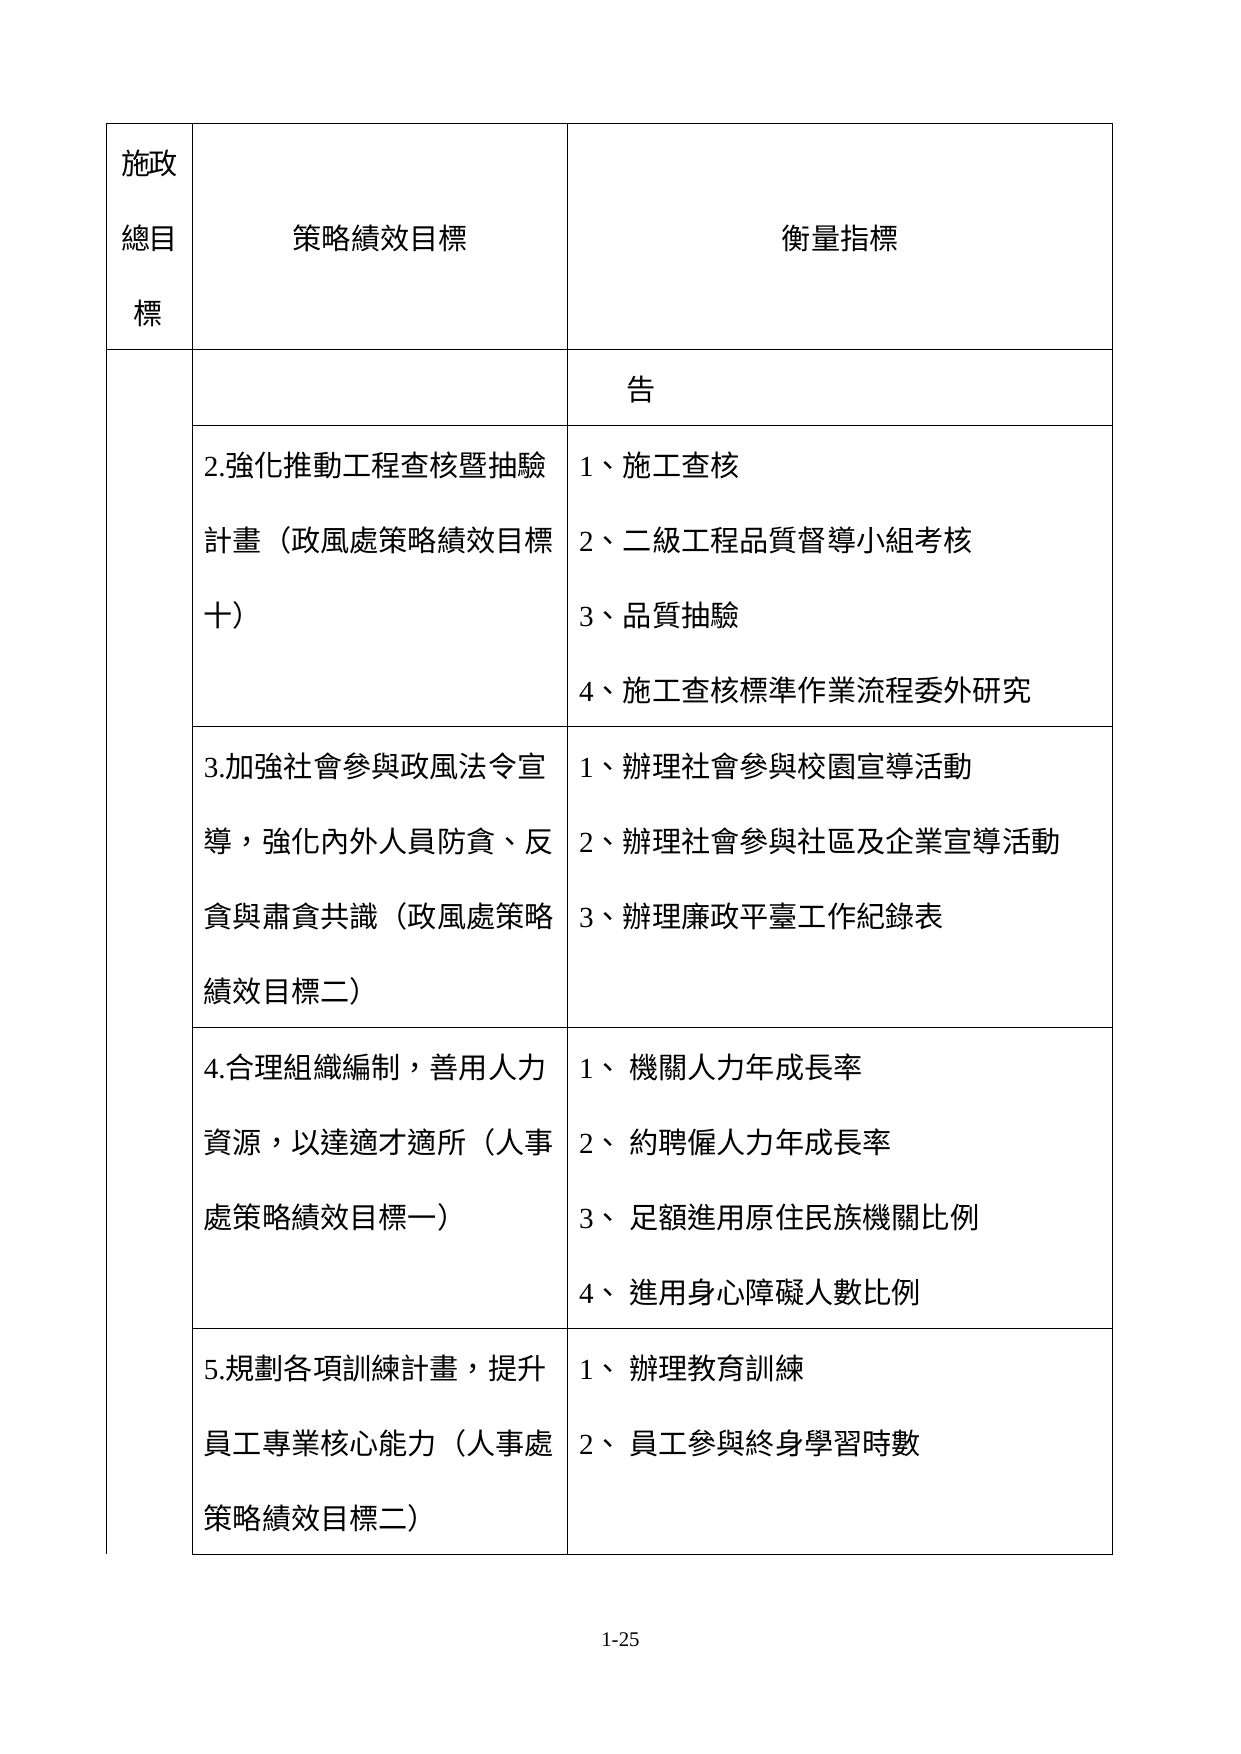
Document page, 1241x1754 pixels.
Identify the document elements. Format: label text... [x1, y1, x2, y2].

table_cell 5.規劃各項訓練計畫，提升員工專業核心能力（人事處策略績效目標二） [193, 1329, 567, 1554]
table_header 策略績效目標 [193, 124, 567, 349]
table_cell 機關人力年成長率 約聘僱人力年成長率 足額進用原住民族機關比例 進用身心障礙人數比例 [568, 1028, 1112, 1328]
table_cell [107, 350, 192, 425]
table_header 施政總目標 [107, 124, 192, 349]
table_cell 3.加強社會參與政風法令宣導，強化內外人員防貪、反貪與肅貪共識（政風處策略績效目標二） [193, 727, 567, 1027]
table_header 衡量指標 [568, 124, 1112, 349]
table_cell 1、辦理社會參與校園宣導活動 2、辦理社會參與社區及企業宣導活動 3、辦理廉政平臺工作紀錄表 [568, 727, 1112, 1027]
table_cell [107, 726, 192, 1027]
table_cell 2.強化推動工程查核暨抽驗計畫（政風處策略績效目標十） [193, 426, 567, 726]
table_cell 1、施工查核 2、二級工程品質督導小組考核 3、品質抽驗 4、施工查核標準作業流程委外研究 [568, 426, 1112, 726]
table_cell 辦理教育訓練 員工參與終身學習時數 [568, 1329, 1112, 1554]
table_cell [107, 1328, 192, 1554]
table_cell 辦理施政計畫講習、系統訓練，強化同仁管理能力 彙編本府年度施政計畫並送議會審查 彙編本府年度績效報告並上網公開資訊 辦理中程施政計畫滾動修正 辦理中程個案計畫滾動修正 配合本縣議會開議時程，編撰施政報告 [568, 350, 1112, 425]
table_cell 4.合理組織編制，善用人力資源，以達適才適所（人事處策略績效目標一） [193, 1028, 567, 1328]
table_cell [107, 425, 192, 726]
table_cell [107, 1027, 192, 1328]
table_cell [193, 350, 567, 425]
